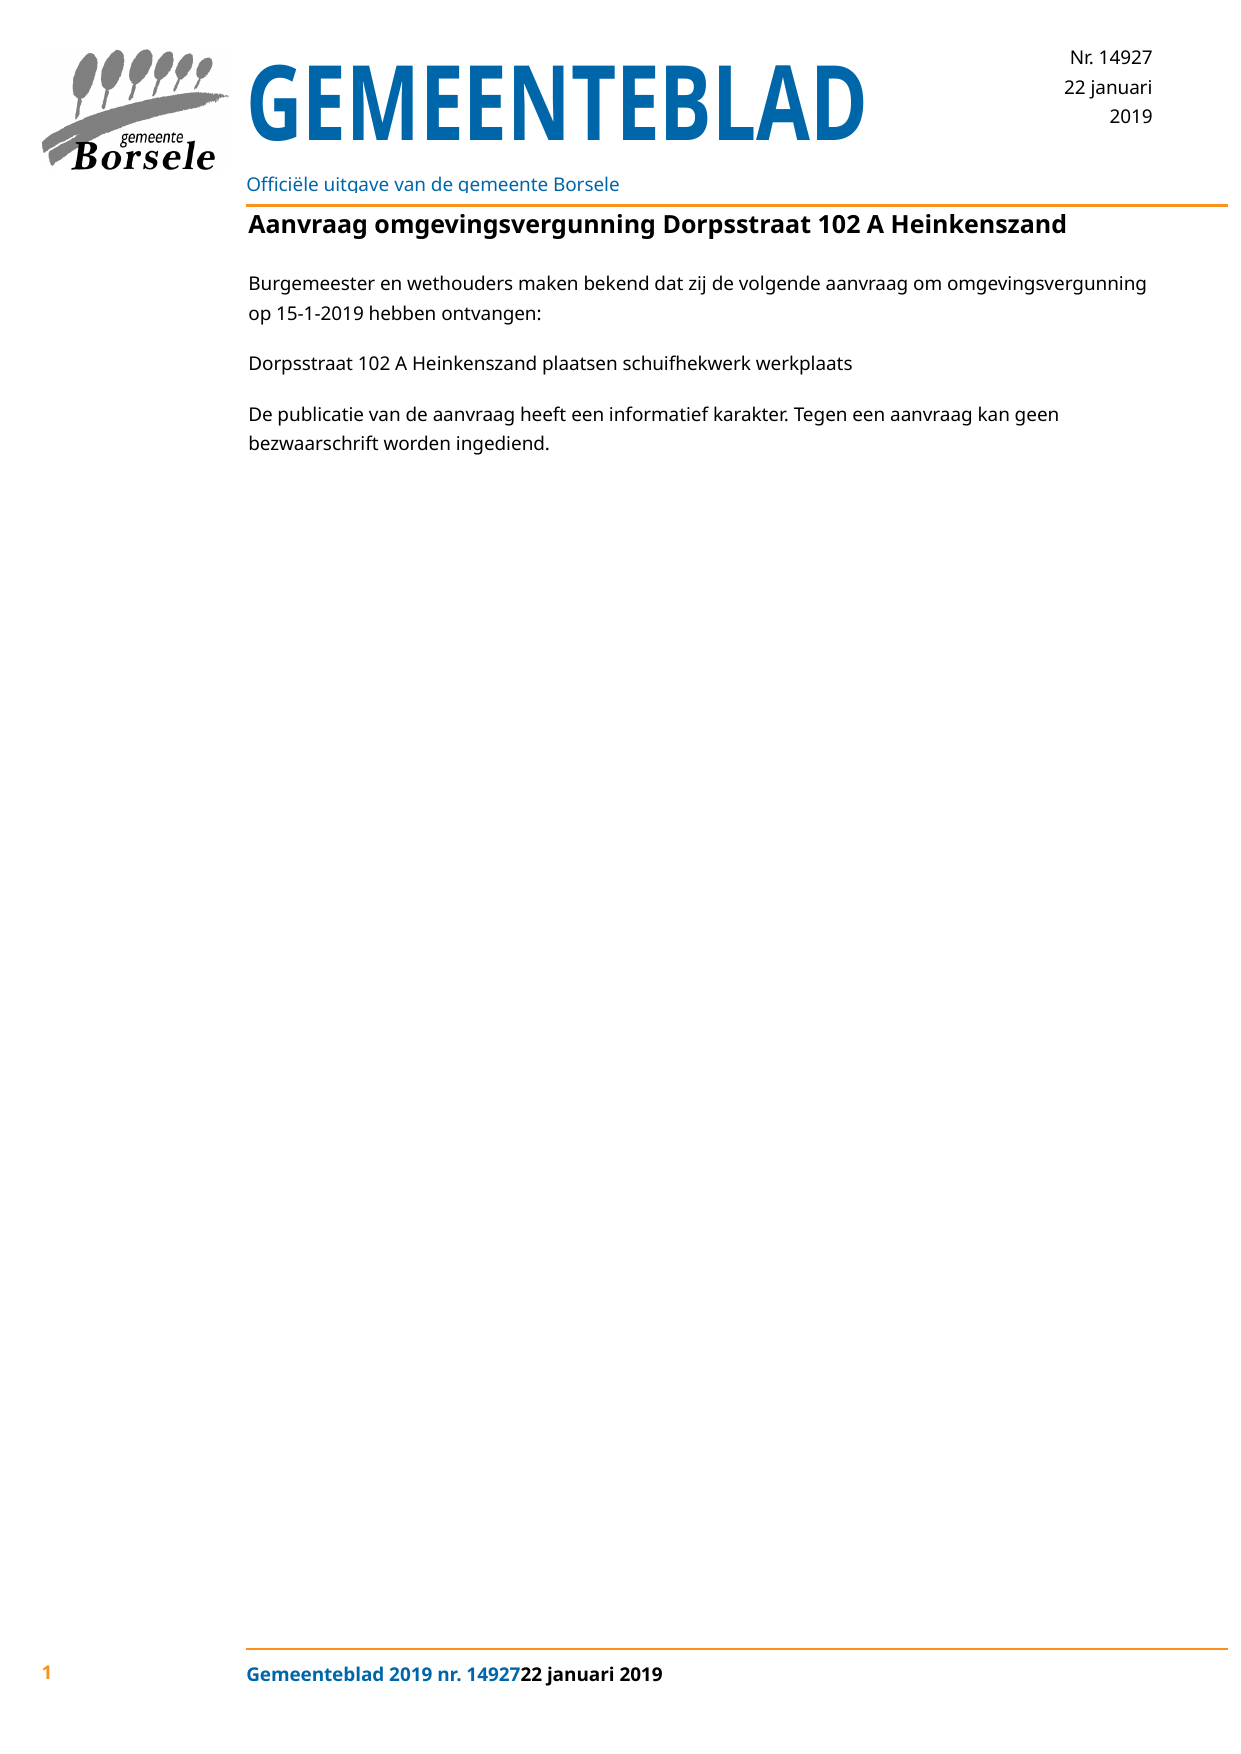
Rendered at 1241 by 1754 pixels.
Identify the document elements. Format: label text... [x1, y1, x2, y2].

text Dorpsstraat 102 A Heinkenszand plaatsen schuifhekwerk werkplaats [248, 350, 1152, 376]
text Burgemeester en wethouders maken bekend dat zij de volgende aanvraag om omgevingsvergunning op 15-1-2019 hebben ontvangen: [248, 270, 1152, 326]
text Aanvraag omgevingsvergunning Dorpsstraat 102 A Heinkenszand [248, 207, 1152, 241]
picture [41, 47, 231, 172]
text De publicatie van de aanvraag heeft een informatief karakter. Tegen een aanvraag kan geen bezwaarschrift worden ingediend. [248, 401, 1152, 456]
